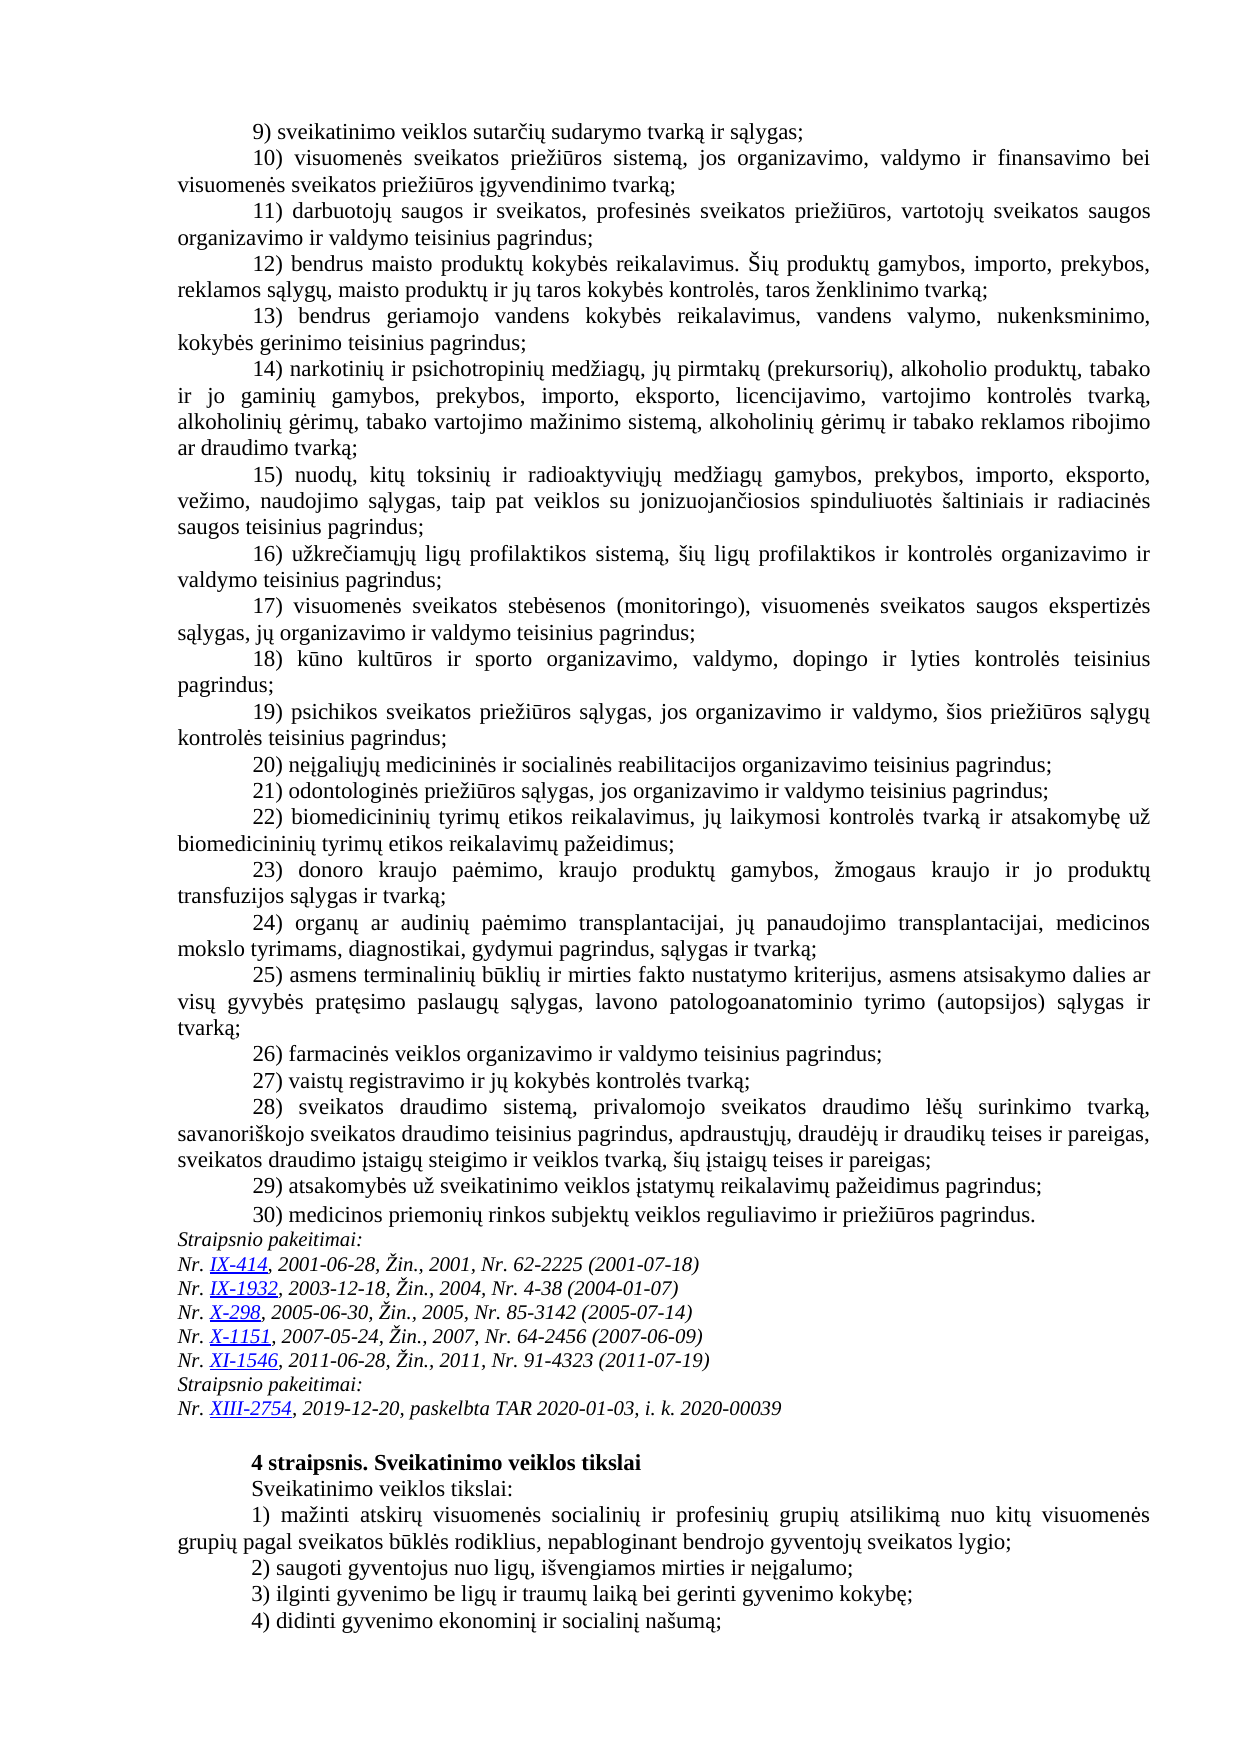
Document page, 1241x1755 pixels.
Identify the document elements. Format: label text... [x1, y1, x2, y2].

text 10) visuomenės sveikatos priežiūros sistemą, jos organizavimo, valdymo ir finansavimo bei visuomenės sveikatos priežiūros įgyvendinimo tvarką; [177, 144, 1152, 197]
text Nr. IX-414, 2001-06-28, Žin., 2001, Nr. 62-2225 (2001-07-18) [177, 1251, 1152, 1276]
text 20) neįgaliųjų medicininės ir socialinės reabilitacijos organizavimo teisinius pagrindus; [177, 751, 1152, 777]
text 16) užkrečiamųjų ligų profilaktikos sistemą, šių ligų profilaktikos ir kontrolės organizavimo ir valdymo teisinius pagrindus; [177, 540, 1152, 592]
text 27) vaistų registravimo ir jų kokybės kontrolės tvarką; [177, 1067, 1152, 1093]
text 15) nuodų, kitų toksinių ir radioaktyviųjų medžiagų gamybos, prekybos, importo, eksporto, vežimo, naudojimo sąlygas, taip pat veiklos su jonizuojančiosios spinduliuotės šaltiniais ir radiacinės saugos teisinius pagrindus; [177, 461, 1152, 540]
text Nr. IX-1932, 2003-12-18, Žin., 2004, Nr. 4-38 (2004-01-07) [177, 1276, 1152, 1299]
text 30) medicinos priemonių rinkos subjektų veiklos reguliavimo ir priežiūros pagrindus. [177, 1199, 1152, 1227]
text 4) didinti gyvenimo ekonominį ir socialinį našumą; [177, 1607, 1152, 1633]
text 4 straipsnis. Sveikatinimo veiklos tikslai [177, 1449, 1152, 1475]
text Nr. XI-1546, 2011-06-28, Žin., 2011, Nr. 91-4323 (2011-07-19) [177, 1348, 1152, 1372]
text 25) asmens terminalinių būklių ir mirties fakto nustatymo kriterijus, asmens atsisakymo dalies ar visų gyvybės pratęsimo paslaugų sąlygas, lavono patologoanatominio tyrimo (autopsijos) sąlygas ir tvarką; [177, 961, 1152, 1041]
text 29) atsakomybės už sveikatinimo veiklos įstatymų reikalavimų pažeidimus pagrindus; [177, 1172, 1152, 1199]
text 2) saugoti gyventojus nuo ligų, išvengiamos mirties ir neįgalumo; [177, 1554, 1152, 1580]
text 23) donoro kraujo paėmimo, kraujo produktų gamybos, žmogaus kraujo ir jo produktų transfuzijos sąlygas ir tvarką; [177, 856, 1152, 909]
text 1) mažinti atskirų visuomenės socialinių ir profesinių grupių atsilikimą nuo kitų visuomenės grupių pagal sveikatos būklės rodiklius, nepabloginant bendrojo gyventojų sveikatos lygio; [177, 1501, 1152, 1554]
text 13) bendrus geriamojo vandens kokybės reikalavimus, vandens valymo, nukenksminimo, kokybės gerinimo teisinius pagrindus; [177, 303, 1152, 355]
text 11) darbuotojų saugos ir sveikatos, profesinės sveikatos priežiūros, vartotojų sveikatos saugos organizavimo ir valdymo teisinius pagrindus; [177, 197, 1152, 250]
text 26) farmacinės veiklos organizavimo ir valdymo teisinius pagrindus; [177, 1041, 1152, 1067]
text 12) bendrus maisto produktų kokybės reikalavimus. Šių produktų gamybos, importo, prekybos, reklamos sąlygų, maisto produktų ir jų taros kokybės kontrolės, taros ženklinimo tvarką; [177, 250, 1152, 303]
text 9) sveikatinimo veiklos sutarčių sudarymo tvarką ir sąlygas; [177, 118, 1152, 144]
text 3) ilginti gyvenimo be ligų ir traumų laiką bei gerinti gyvenimo kokybę; [177, 1580, 1152, 1607]
text Nr. X-1151, 2007-05-24, Žin., 2007, Nr. 64-2456 (2007-06-09) [177, 1324, 1152, 1348]
text 24) organų ar audinių paėmimo transplantacijai, jų panaudojimo transplantacijai, medicinos mokslo tyrimams, diagnostikai, gydymui pagrindus, sąlygas ir tvarką; [177, 909, 1152, 961]
text 14) narkotinių ir psichotropinių medžiagų, jų pirmtakų (prekursorių), alkoholio produktų, tabako ir jo gaminių gamybos, prekybos, importo, eksporto, licencijavimo, vartojimo kontrolės tvarką, alkoholinių gėrimų, tabako vartojimo mažinimo sistemą, alkoholinių gėrimų ir tabako reklamos ribojimo ar draudimo tvarką; [177, 355, 1152, 461]
text Sveikatinimo veiklos tikslai: [177, 1475, 1152, 1501]
text 28) sveikatos draudimo sistemą, privalomojo sveikatos draudimo lėšų surinkimo tvarką, savanoriškojo sveikatos draudimo teisinius pagrindus, apdraustųjų, draudėjų ir draudikų teises ir pareigas, sveikatos draudimo įstaigų steigimo ir veiklos tvarką, šių įstaigų teises ir pareigas; [177, 1093, 1152, 1172]
text 17) visuomenės sveikatos stebėsenos (monitoringo), visuomenės sveikatos saugos ekspertizės sąlygas, jų organizavimo ir valdymo teisinius pagrindus; [177, 592, 1152, 645]
text 22) biomedicininių tyrimų etikos reikalavimus, jų laikymosi kontrolės tvarką ir atsakomybę už biomedicininių tyrimų etikos reikalavimų pažeidimus; [177, 803, 1152, 856]
text Straipsnio pakeitimai: [177, 1227, 1152, 1251]
text Nr. XIII-2754, 2019-12-20, paskelbta TAR 2020-01-03, i. k. 2020-00039 [177, 1396, 1152, 1420]
text Nr. X-298, 2005-06-30, Žin., 2005, Nr. 85-3142 (2005-07-14) [177, 1299, 1152, 1324]
text 19) psichikos sveikatos priežiūros sąlygas, jos organizavimo ir valdymo, šios priežiūros sąlygų kontrolės teisinius pagrindus; [177, 698, 1152, 751]
text 21) odontologinės priežiūros sąlygas, jos organizavimo ir valdymo teisinius pagrindus; [177, 777, 1152, 803]
text Straipsnio pakeitimai: [177, 1372, 1152, 1396]
text 18) kūno kultūros ir sporto organizavimo, valdymo, dopingo ir lyties kontrolės teisinius pagrindus; [177, 645, 1152, 698]
